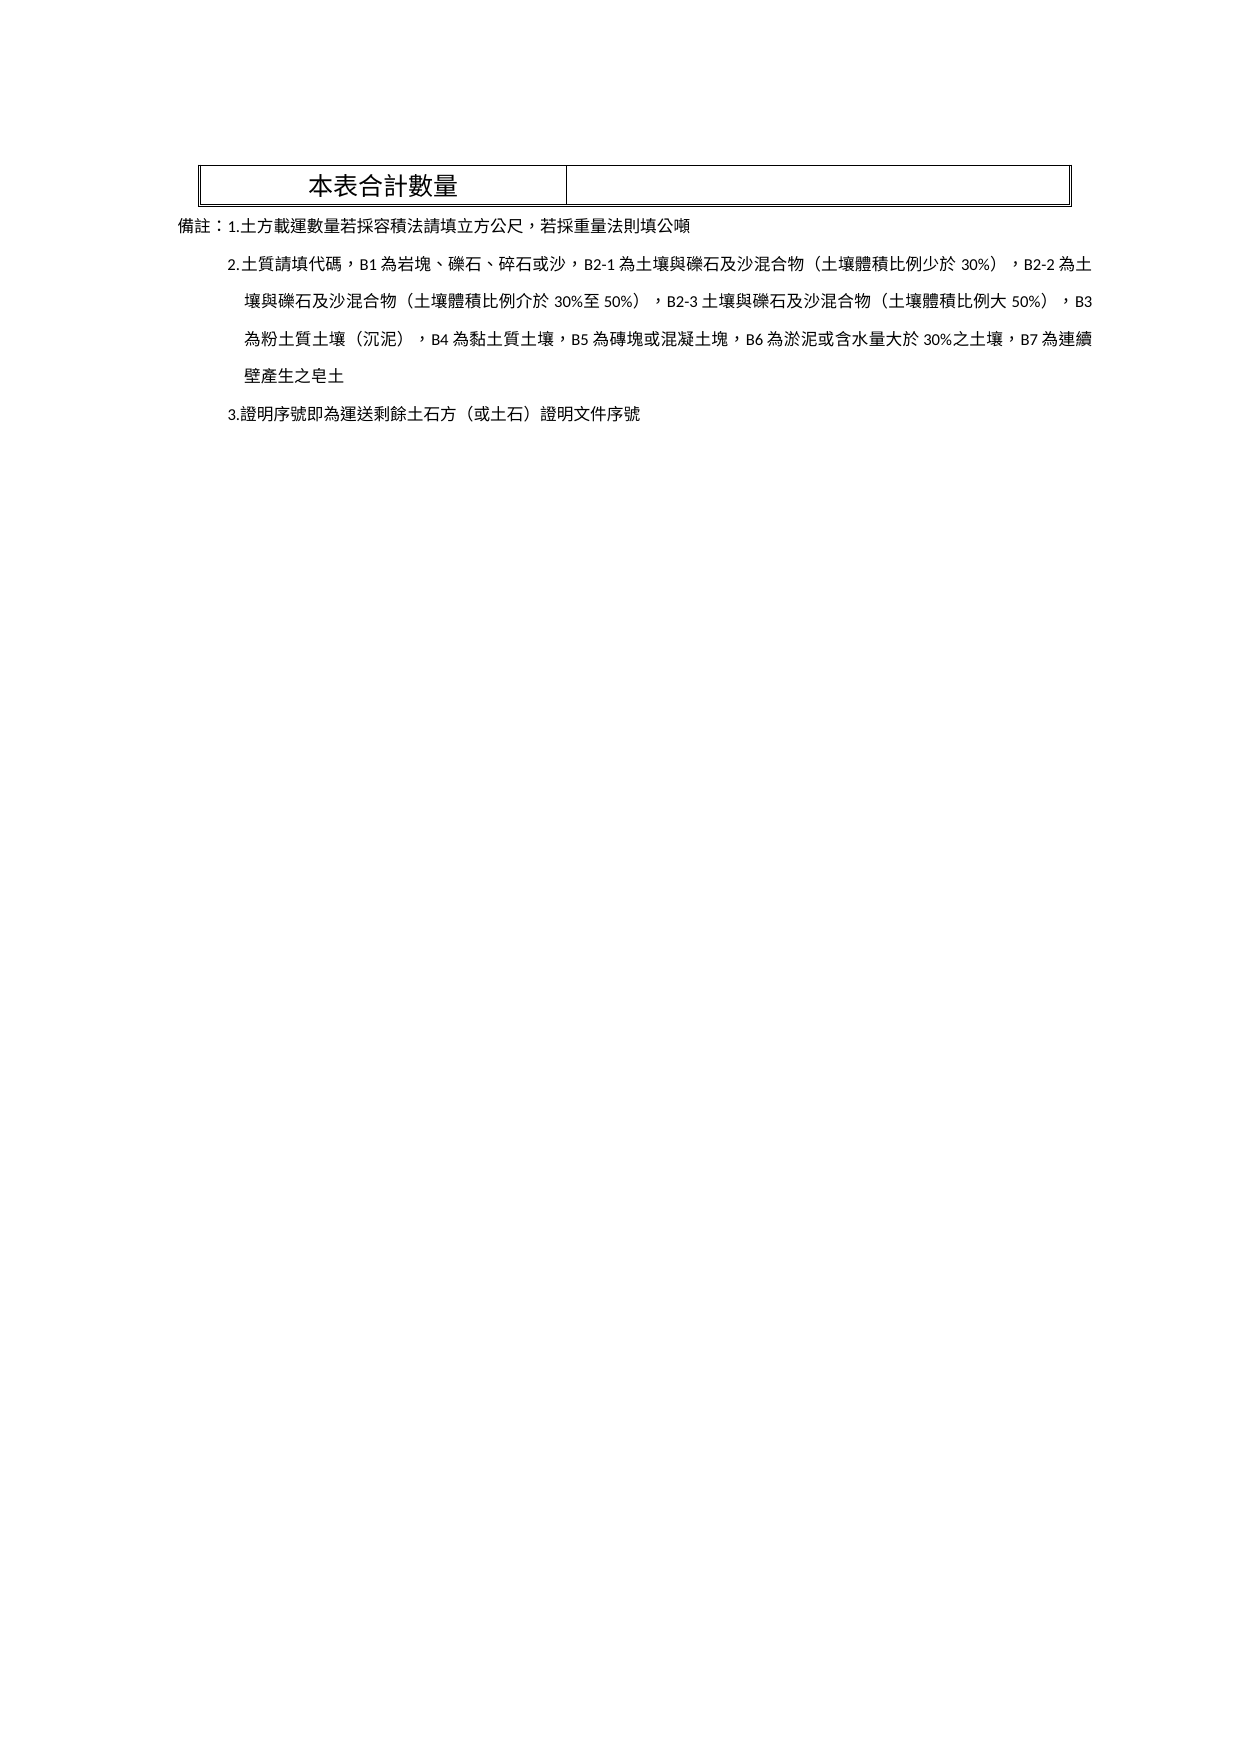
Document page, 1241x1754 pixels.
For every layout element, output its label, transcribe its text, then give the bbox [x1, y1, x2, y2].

table_cell [567, 166, 1069, 203]
text 2.土質請填代碼，B1為岩塊、礫石、碎石或沙，B2-1為土壤與礫石及沙混合物（土壤體積比例少於30%），B2-2為土壤與礫石及沙混合物（土壤體積比例介於30%至50%），B2-3土壤與礫石及沙混合物（土壤體積比例大50%），B3為粉土質土壤（沉泥），B4為黏土質土壤，B5為磚塊或混凝土塊，B6為淤泥或含水量大於30%之土壤，B7為連續壁產生之皂土 [203, 244, 1092, 394]
text 3.證明序號即為運送剩餘土石方（或土石）證明文件序號 [177, 394, 1092, 432]
table_cell 本表合計數量 [201, 166, 566, 203]
text 備註：1.土方載運數量若採容積法請填立方公尺，若採重量法則填公噸 [177, 207, 1092, 244]
